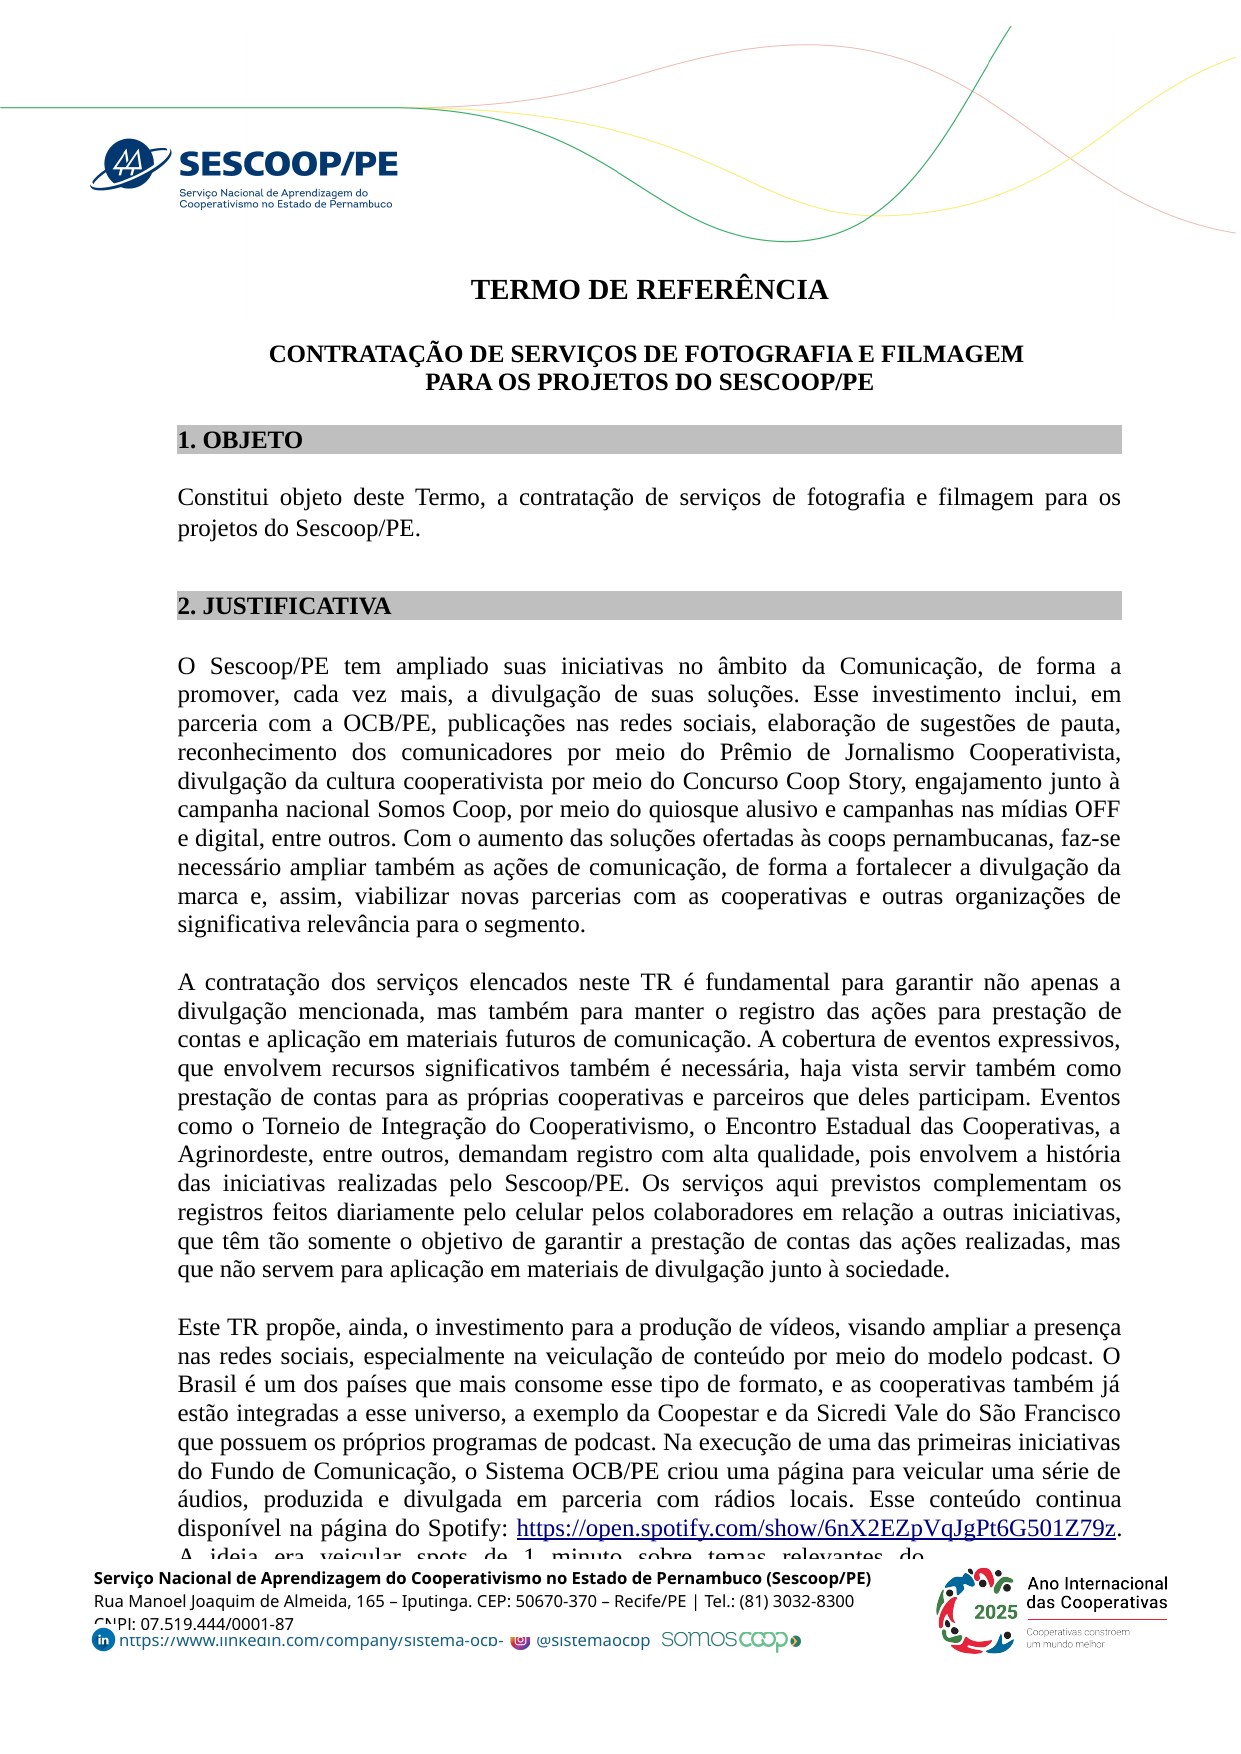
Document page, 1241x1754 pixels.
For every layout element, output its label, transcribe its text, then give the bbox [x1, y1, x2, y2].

text A contratação dos serviços elencados neste TR é fundamental para garantir não apenas a divulgação mencionada, mas também para manter o registro das ações para prestação de contas e aplicação em materiais futuros de comunicação. A cobertura de eventos expressivos, que envolvem recursos significativos também é necessária, haja vista servir também como prestação de contas para as próprias cooperativas e parceiros que deles participam. Eventos como o Torneio de Integração do Cooperativismo, o Encontro Estadual das Cooperativas, a Agrinordeste, entre outros, demandam registro com alta qualidade, pois envolvem a história das iniciativas realizadas pelo Sescoop/PE. Os serviços aqui previstos complementam os registros feitos diariamente pelo celular pelos colaboradores em relação a outras iniciativas, que têm tão somente o objetivo de garantir a prestação de contas das ações realizadas, mas que não servem para aplicação em materiais de divulgação junto à sociedade. [177, 967, 1122, 1283]
text Constitui objeto deste Termo, a contratação de serviços de fotografia e filmagem para os projetos do Sescoop/PE. [177, 482, 1122, 542]
text 2. JUSTIFICATIVA [177, 591, 1122, 620]
text CONTRATAÇÃO DE SERVIÇOS DE FOTOGRAFIA E FILMAGEM PARA OS PROJETOS DO SESCOOP/PE [177, 339, 1122, 396]
text Este TR propõe, ainda, o investimento para a produção de vídeos, visando ampliar a presença nas redes sociais, especialmente na veiculação de conteúdo por meio do modelo podcast. O Brasil é um dos países que mais consome esse tipo de formato, e as cooperativas também já estão integradas a esse universo, a exemplo da Coopestar e da Sicredi Vale do São Francisco que possuem os próprios programas de podcast. Na execução de uma das primeiras iniciativas do Fundo de Comunicação, o Sistema OCB/PE criou uma página para veicular uma série de áudios, produzida e divulgada em parceria com rádios locais. Esse conteúdo continua disponível na página do Spotify: https://open.spotify.com/show/6nX2EZpVqJgPt6G501Z79z. A ideia era veicular spots de 1 minuto sobre temas relevantes do cooperativismo, a exemplo do Conselho de Administração, Conselho Fiscal, Assembleias, entre outros. A página foi ampliada com a inclusão de entrevistas com dirigentes de cooperativas, que acabaram agregando conhecimento ao espaço virtual. [177, 1312, 1122, 1599]
text 1. OBJETO [177, 425, 1122, 454]
text O Sescoop/PE tem ampliado suas iniciativas no âmbito da Comunicação, de forma a promover, cada vez mais, a divulgação de suas soluções. Esse investimento inclui, em parceria com a OCB/PE, publicações nas redes sociais, elaboração de sugestões de pauta, reconhecimento dos comunicadores por meio do Prêmio de Jornalismo Cooperativista, divulgação da cultura cooperativista por meio do Concurso Coop Story, engajamento junto à campanha nacional Somos Coop, por meio do quiosque alusivo e campanhas nas mídias OFF e digital, entre outros. Com o aumento das soluções ofertadas às coops pernambucanas, faz-se necessário ampliar também as ações de comunicação, de forma a fortalecer a divulgação da marca e, assim, viabilizar novas parcerias com as cooperativas e outras organizações de significativa relevância para o segmento. [177, 651, 1122, 938]
